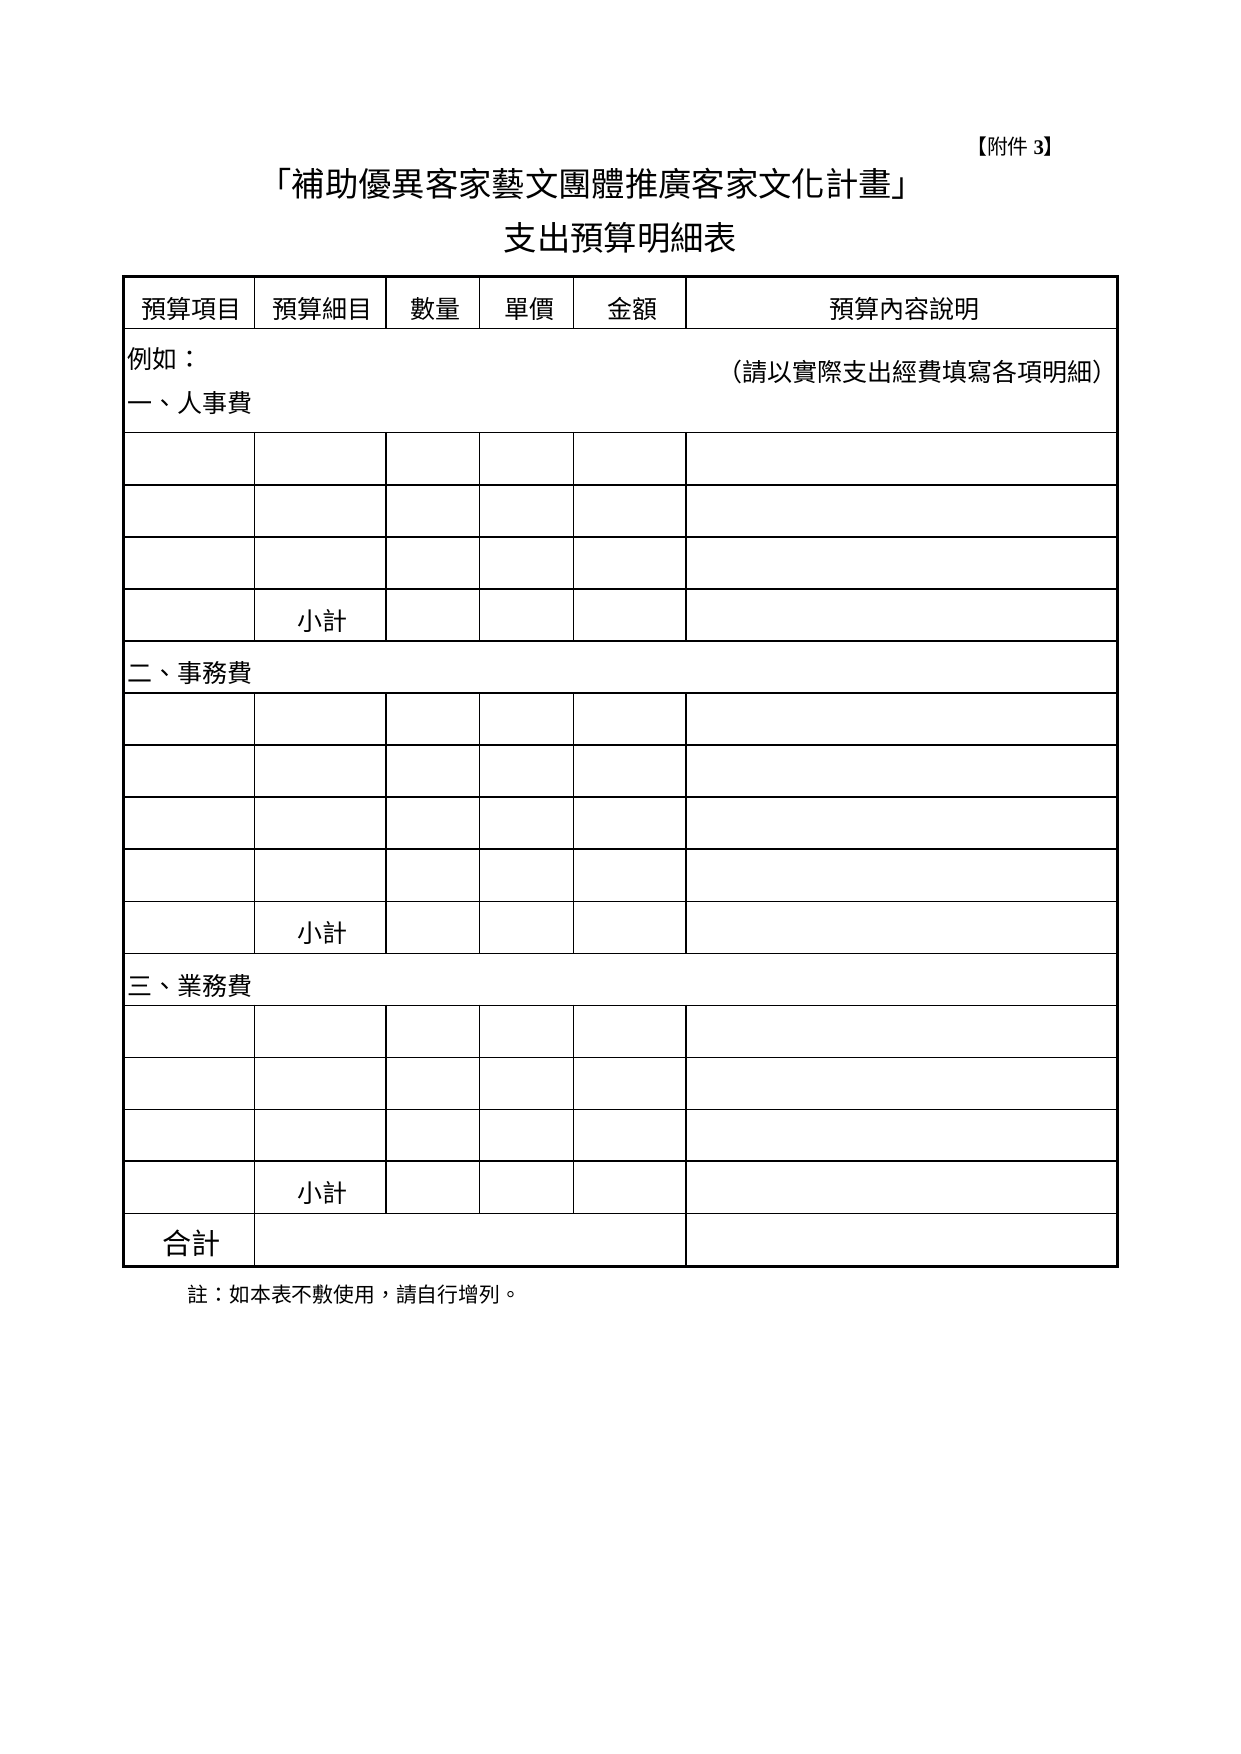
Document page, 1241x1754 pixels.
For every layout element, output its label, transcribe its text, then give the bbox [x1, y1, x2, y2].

table_header 金額 [574, 278, 685, 328]
table_cell [255, 1110, 385, 1160]
text 註：如本表不敷使用，請自行增列。 [187, 1279, 1198, 1309]
table_header 預算內容說明 [687, 278, 1116, 328]
table_cell [480, 1110, 573, 1160]
table_cell [255, 798, 385, 848]
table_cell [125, 1058, 254, 1108]
table_cell 合計 [125, 1214, 254, 1265]
table_cell [125, 538, 254, 588]
table_cell [255, 850, 385, 901]
table_cell [125, 590, 254, 640]
table_cell 小計 [255, 590, 385, 640]
subtitle 「補助優異客家藝文團體推廣客家文化計畫」 [71, 161, 1112, 205]
table_cell [480, 1006, 573, 1056]
table_cell [125, 1006, 254, 1056]
table_cell 例如： 一、人事費 [125, 329, 254, 432]
table_cell [574, 902, 685, 952]
table_cell [687, 486, 1116, 536]
table_cell [687, 538, 1116, 588]
table_cell [255, 1214, 685, 1265]
table_cell [387, 1006, 479, 1056]
table_cell [687, 1110, 1116, 1160]
table_cell [387, 850, 479, 901]
table_cell [480, 329, 573, 432]
table_cell [480, 590, 573, 640]
table_cell [125, 850, 254, 901]
table_cell [574, 1006, 685, 1056]
table_cell [125, 1162, 254, 1213]
table_cell [125, 1110, 254, 1160]
table_cell [687, 1162, 1116, 1213]
table_cell [480, 486, 573, 536]
table_cell [687, 850, 1116, 901]
table_cell [574, 694, 685, 744]
text 支出預算明細表 [129, 205, 1112, 262]
table_cell [687, 798, 1116, 848]
table_header 預算項目 [125, 278, 254, 328]
table_cell [255, 329, 386, 432]
table_cell [480, 850, 573, 901]
table_cell 小計 [255, 902, 385, 952]
table_cell [387, 746, 479, 796]
table_cell [574, 590, 685, 640]
table_cell [687, 590, 1116, 640]
table_cell [574, 798, 685, 848]
table_cell [687, 1058, 1116, 1108]
table_cell [255, 486, 385, 536]
table_cell [574, 1058, 685, 1108]
table_cell [574, 486, 685, 536]
table_cell 三、業務費 [125, 954, 1116, 1004]
table_cell [387, 590, 479, 640]
table_cell [480, 1058, 573, 1108]
table_cell [255, 433, 385, 484]
table_cell [387, 902, 479, 952]
table_cell [255, 694, 385, 744]
table_cell [574, 1110, 685, 1160]
table_header 數量 [387, 278, 479, 328]
table_cell [387, 694, 479, 744]
table_cell [387, 1058, 479, 1108]
table_cell [125, 746, 254, 796]
table_cell [480, 1162, 573, 1213]
table_cell [387, 433, 479, 484]
table_cell [386, 329, 480, 432]
table_cell [687, 1006, 1116, 1056]
table_cell [480, 798, 573, 848]
table_cell [125, 694, 254, 744]
table_cell [574, 746, 685, 796]
table_header 單價 [480, 278, 573, 328]
table_cell [687, 746, 1116, 796]
table_cell [125, 433, 254, 484]
table_cell [574, 538, 685, 588]
table_cell [255, 746, 385, 796]
table_cell [574, 1162, 685, 1213]
table_cell [480, 433, 573, 484]
table_cell [574, 433, 685, 484]
table_cell [480, 902, 573, 952]
table_cell [125, 486, 254, 536]
table_cell [480, 694, 573, 744]
table_cell [387, 1162, 479, 1213]
table_cell [125, 902, 254, 952]
table_cell [687, 433, 1116, 484]
table_cell [387, 1110, 479, 1160]
table_cell [687, 902, 1116, 952]
table_header 預算細目 [255, 278, 385, 328]
table_cell 二、事務費 [125, 642, 1116, 692]
table_cell [574, 850, 685, 901]
table_cell [255, 1006, 385, 1056]
table_cell [387, 798, 479, 848]
table_cell [387, 538, 479, 588]
table_cell [687, 1214, 1116, 1265]
table_cell [480, 538, 573, 588]
table_cell [387, 486, 479, 536]
table_cell [125, 798, 254, 848]
table_cell [255, 538, 385, 588]
table_cell [255, 1058, 385, 1108]
table_cell [687, 694, 1116, 744]
table_cell [574, 329, 686, 432]
table_cell （請以實際支出經費填寫各項明細） [686, 329, 1116, 432]
text 【附件 3】 [71, 129, 1064, 161]
table_cell [480, 746, 573, 796]
table_cell 小計 [255, 1162, 385, 1213]
